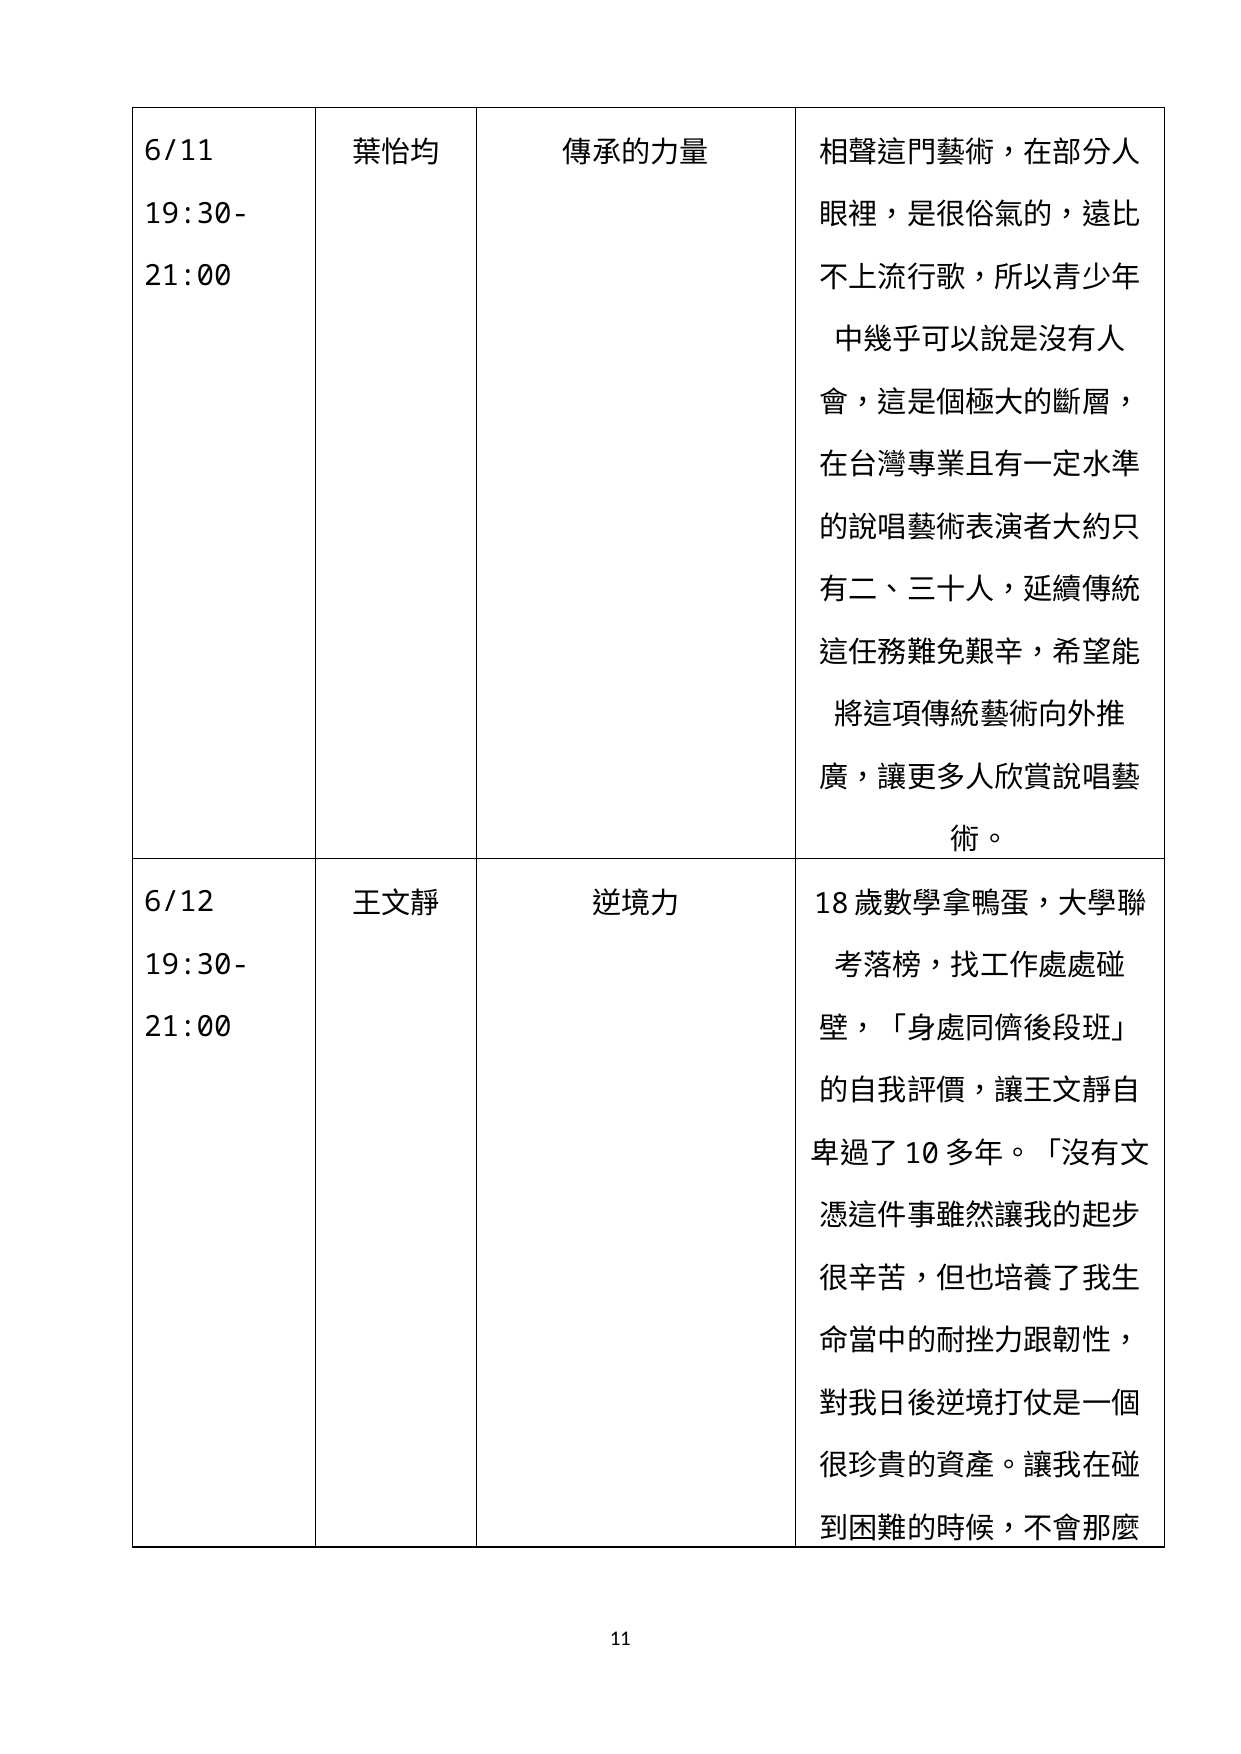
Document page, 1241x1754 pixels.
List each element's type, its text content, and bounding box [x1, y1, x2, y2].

table_cell 葉怡均 [316, 108, 476, 858]
table_cell 18歲數學拿鴨蛋，大學聯考落榜，找工作處處碰壁，「身處同儕後段班」的自我評價，讓王文靜自卑過了10多年。「沒有文憑這件事雖然讓我的起步很辛苦，但也培養了我生命當中的耐挫力跟韌性，對我日後逆境打仗是一個很珍貴的資產。讓我在碰到困難的時候，不會那麼 [796, 859, 1164, 1546]
table_cell 6/12 19:30-21:00 [133, 859, 315, 1546]
table_cell 相聲這門藝術，在部分人眼裡，是很俗氣的，遠比不上流行歌，所以青少年中幾乎可以說是沒有人會，這是個極大的斷層，在台灣專業且有一定水準的說唱藝術表演者大約只有二、三十人，延續傳統這任務難免艱辛，希望能將這項傳統藝術向外推廣，讓更多人欣賞說唱藝術。 [796, 108, 1164, 858]
table_cell 王文靜 [316, 859, 476, 1546]
table_cell 6/11 19:30-21:00 [133, 108, 315, 858]
table_cell 逆境力 [477, 859, 795, 1546]
table_cell 傳承的力量 [477, 108, 795, 858]
